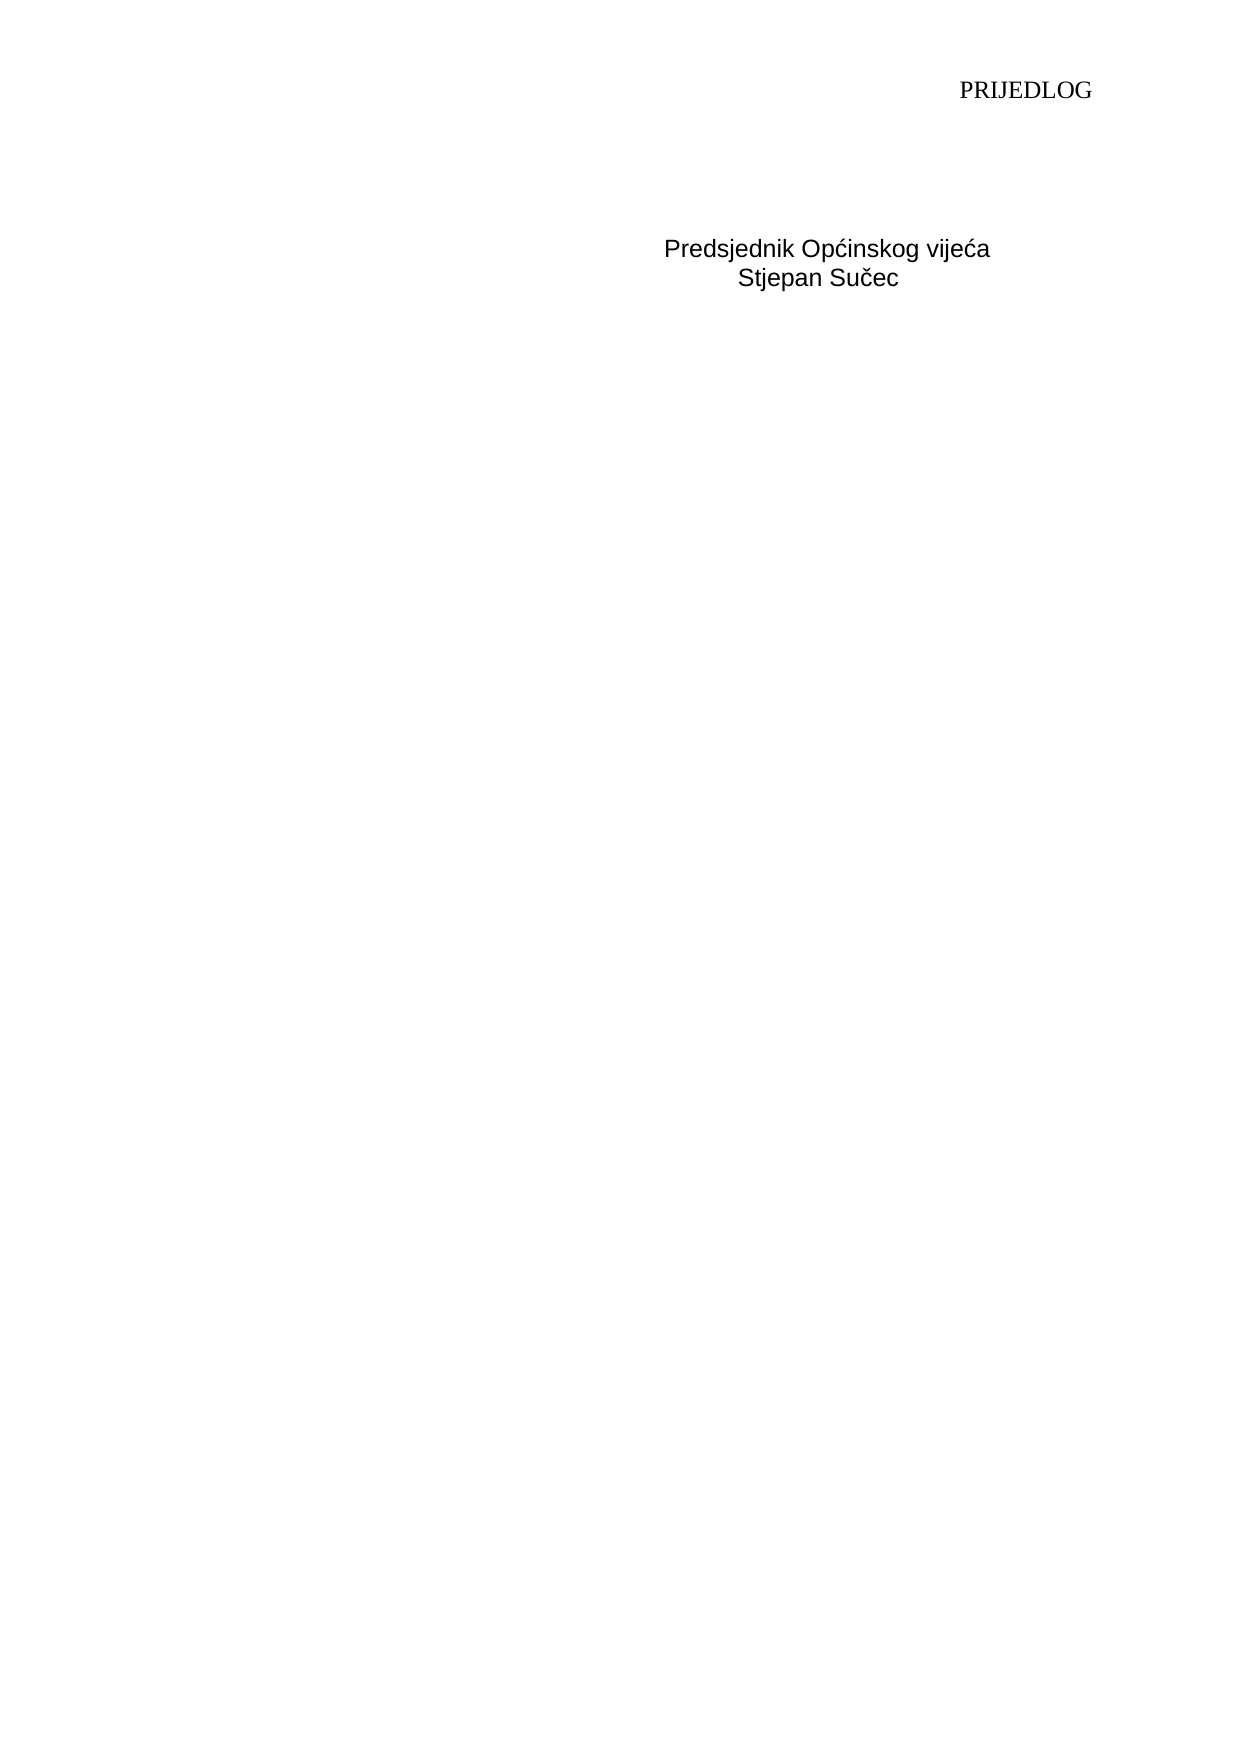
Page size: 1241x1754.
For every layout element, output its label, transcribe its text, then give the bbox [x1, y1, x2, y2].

text Stjepan Sučec [664, 263, 1093, 291]
text Predsjednik Općinskog vijeća [590, 234, 1093, 263]
